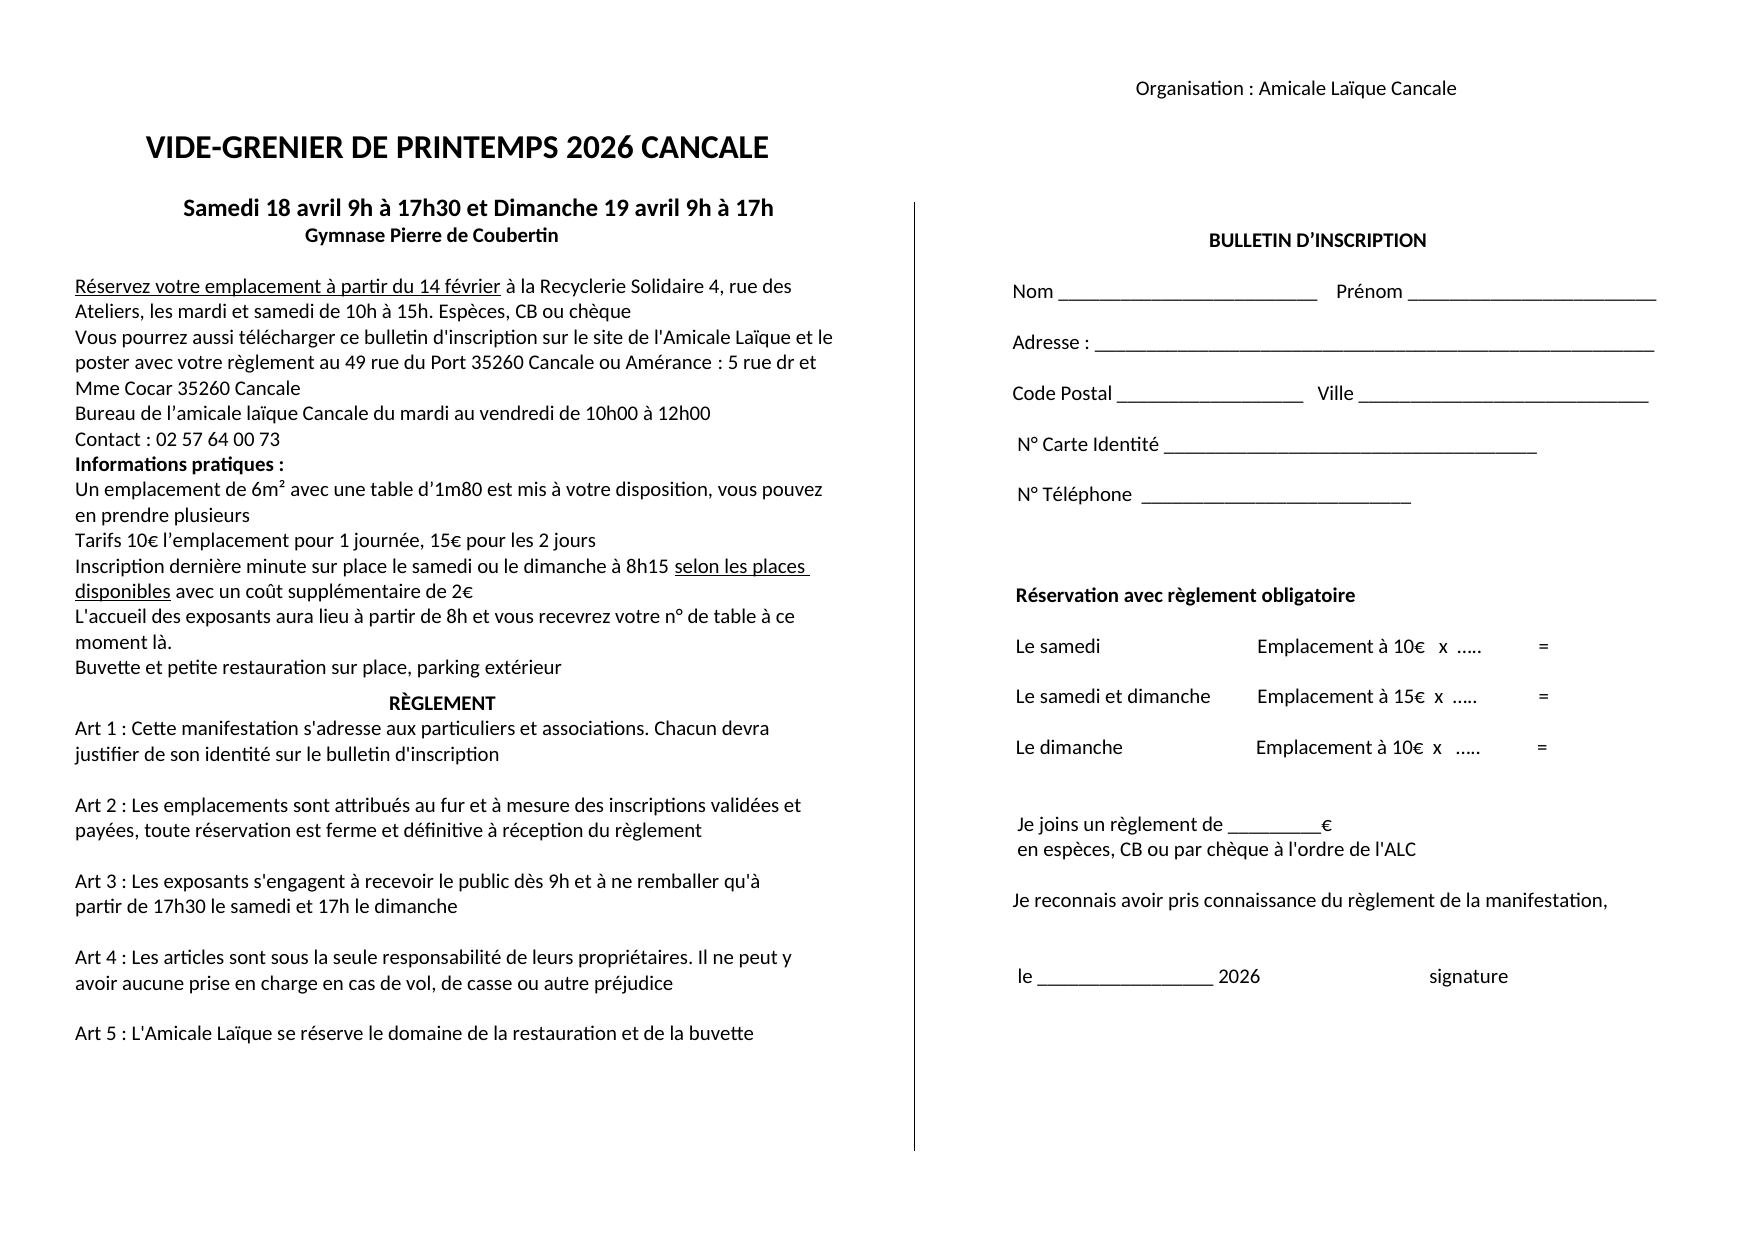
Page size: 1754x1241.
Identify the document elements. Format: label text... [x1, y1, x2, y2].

text Samedi 18 avril 9h à 17h30 et Dimanche 19 avril 9h à 17h [75, 192, 840, 222]
text Nom _________________________ Prénom ________________________ [915, 278, 1679, 304]
text Je reconnais avoir pris connaissance du règlement de la manifestation, [915, 887, 1679, 912]
text Réservez votre emplacement à partir du 14 février à la Recyclerie Solidaire 4, rue des Ateliers, les mardi et samedi de 10h à 15h. Espèces, CB ou chèque [75, 273, 840, 324]
text Le samedi Emplacement à 10€ x ….. = [915, 633, 1679, 658]
text N° Carte Identité ____________________________________ [915, 431, 1679, 456]
text Inscription dernière minute sur place le samedi ou le dimanche à 8h15 selon les places disponibles avec un coût supplémentaire de 2€ [75, 553, 840, 604]
text Organisation : Amicale Laïque Cancale [914, 75, 1679, 100]
text Contact : 02 57 64 00 73 [75, 426, 840, 451]
text Un emplacement de 6m² avec une table d’1m80 est mis à votre disposition, vous pouvez en prendre plusieurs [75, 477, 840, 527]
text Gymnase Pierre de Coubertin [75, 222, 840, 248]
text BULLETIN D’INSCRIPTION [915, 227, 1679, 253]
table_header RÈGLEMENT Art 1 : Cette manifestation s'adresse aux particuliers et associations. Chacun devra justifier de son identité sur le bulletin d'inscription Art 2 : Les emplacements sont attribués au fur et à mesure des inscriptions validées et payées, toute réservation est ferme et définitive à réception du règlement Art 3 : Les exposants s'engagent à recevoir le public dès 9h et à ne remballer qu'à partir de 17h30 le samedi et 17h le dimanche Art 4 : Les articles sont sous la seule responsabilité de leurs propriétaires. Il ne peut y avoir aucune prise en charge en cas de vol, de casse ou autre préjudice Art 5 : L'Amicale Laïque se réserve le domaine de la restauration et de la buvette [75, 690, 809, 1122]
text le _________________ 2026 signature [915, 963, 1679, 989]
text N° Téléphone __________________________ [915, 482, 1679, 507]
text L'accueil des exposants aura lieu à partir de 8h et vous recevrez votre n° de table à ce moment là. [75, 604, 840, 654]
text Adresse : ______________________________________________________ [915, 329, 1679, 354]
text Bureau de l’amicale laïque Cancale du mardi au vendredi de 10h00 à 12h00 [75, 400, 840, 426]
text Buvette et petite restauration sur place, parking extérieur [75, 654, 840, 680]
text Tarifs 10€ l’emplacement pour 1 journée, 15€ pour les 2 jours [75, 527, 840, 553]
text Informations pratiques : [75, 451, 840, 477]
text Le samedi et dimanche Emplacement à 15€ x ….. = [915, 684, 1679, 709]
text VIDE-GRENIER DE PRINTEMPS 2026 CANCALE [75, 126, 840, 167]
text Réservation avec règlement obligatoire [915, 582, 1679, 607]
text Vous pourrez aussi télécharger ce bulletin d'inscription sur le site de l'Amicale Laïque et le poster avec votre règlement au 49 rue du Port 35260 Cancale ou Amérance : 5 rue dr et Mme Cocar 35260 Cancale [75, 324, 840, 400]
text Je joins un règlement de _________€ [915, 811, 1679, 836]
text Code Postal __________________ Ville ____________________________ [915, 380, 1679, 405]
text en espèces, CB ou par chèque à l'ordre de l'ALC [915, 836, 1679, 862]
text Le dimanche Emplacement à 10€ x ….. = [915, 734, 1679, 760]
